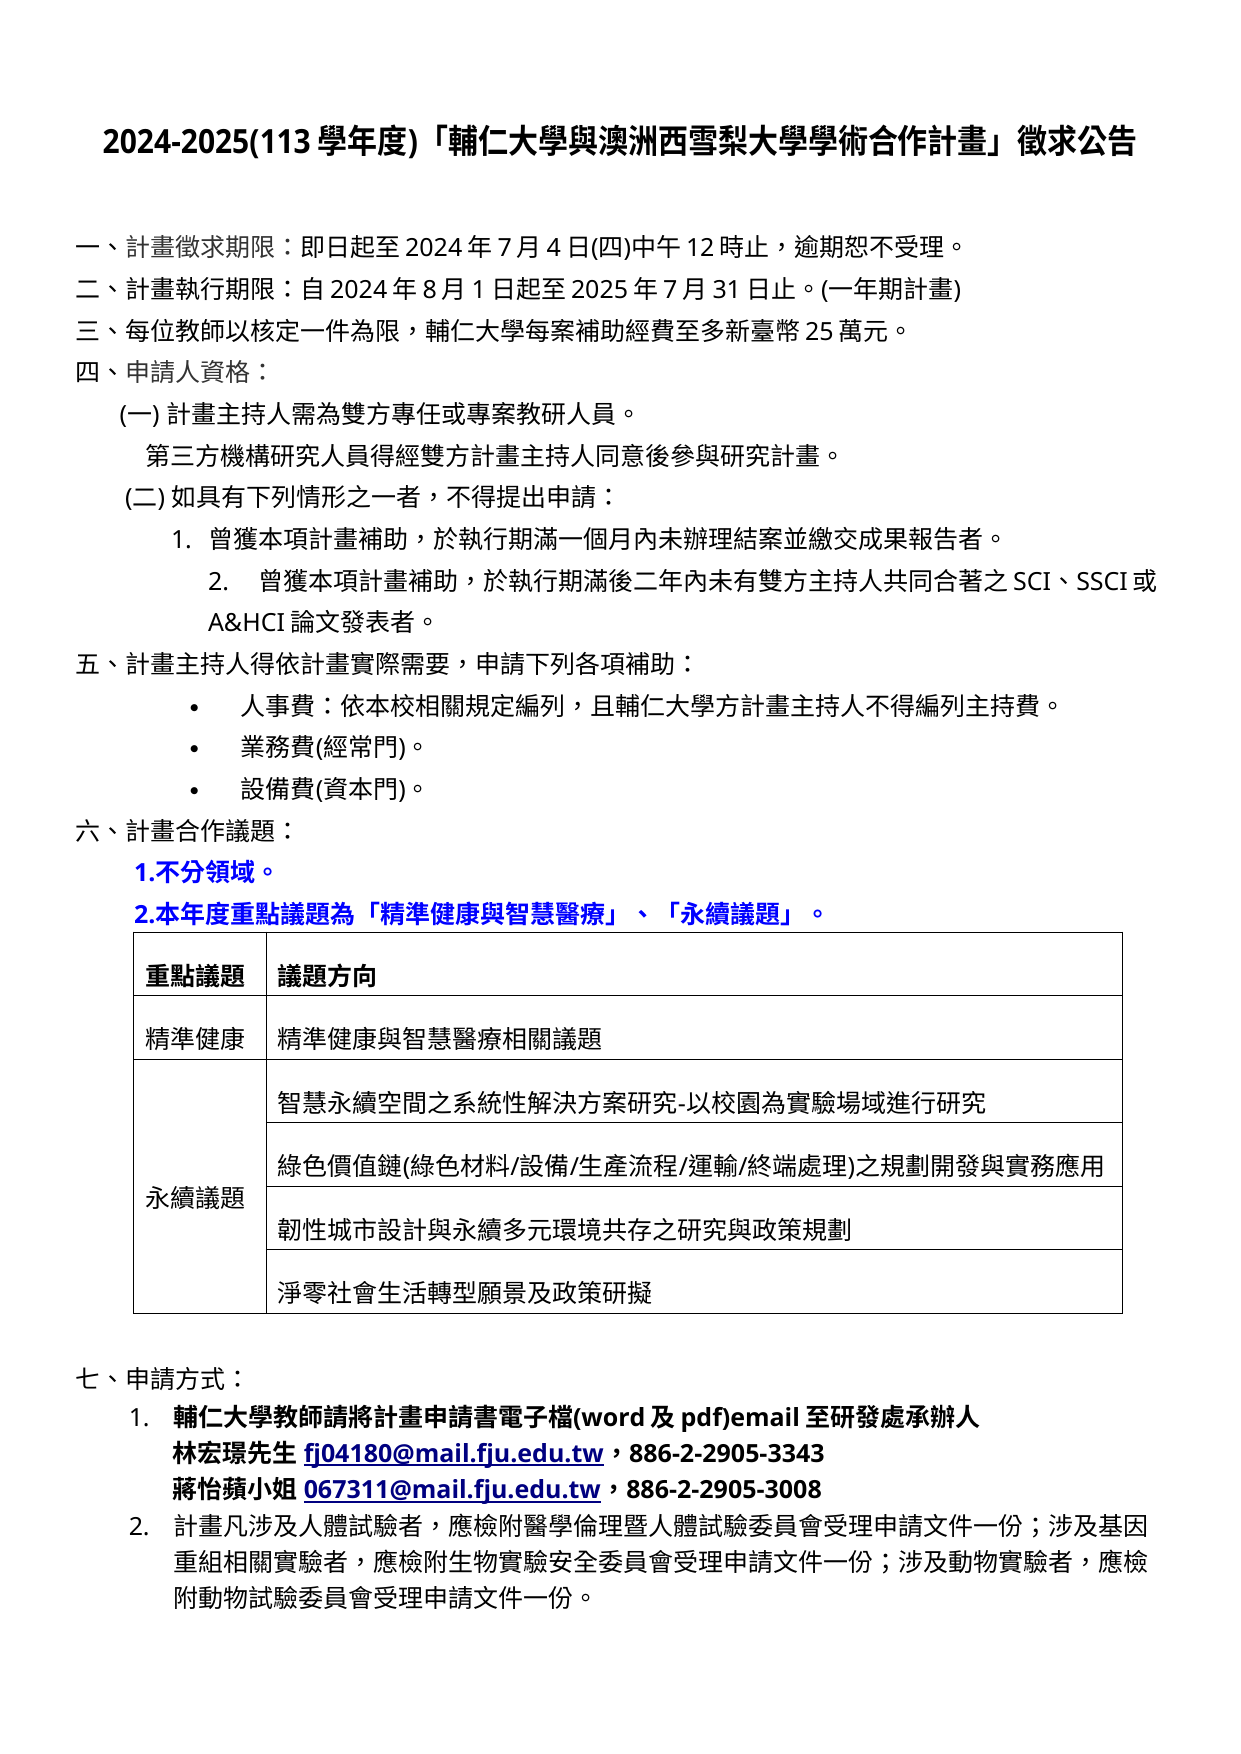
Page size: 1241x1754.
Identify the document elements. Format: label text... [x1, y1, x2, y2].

text 二、計畫執行期限：自2024年8月1日起至2025年7月31日止。(一年期計畫) [75, 265, 1165, 307]
text 2024-2025(113學年度)「輔仁大學與澳洲西雪梨大學學術合作計畫」徵求公告 [75, 114, 1165, 163]
table_cell 韌性城市設計與永續多元環境共存之研究與政策規劃 [267, 1187, 1122, 1249]
table_header 重點議題 [134, 933, 266, 995]
table_cell 精準健康 [134, 996, 266, 1059]
list 曾獲本項計畫補助，於執行期滿後二年內未有雙方主持人共同合著之SCI、SSCI或A&HCI論文發表者。 [208, 557, 1165, 640]
list 曾獲本項計畫補助，於執行期滿一個月內未辦理結案並繳交成果報告者。 [171, 515, 1165, 557]
list 業務費(經常門)。 [191, 723, 1165, 765]
text 五、計畫主持人得依計畫實際需要，申請下列各項補助： [75, 640, 1165, 682]
text 三、每位教師以核定一件為限，輔仁大學每案補助經費至多新臺幣25萬元。 [75, 307, 1165, 348]
text (一) 計畫主持人需為雙方專任或專案教研人員。 [119, 390, 1165, 432]
text (二) 如具有下列情形之一者，不得提出申請： [125, 473, 1165, 515]
text 林宏璟先生 fj04180@mail.fju.edu.tw，886-2-2905-3343 [173, 1433, 1165, 1470]
table_cell 永續議題 [134, 1060, 266, 1313]
table_header 議題方向 [267, 933, 1122, 995]
text 1.不分領域。 [134, 848, 1165, 890]
table_cell 智慧永續空間之系統性解決方案研究-以校園為實驗場域進行研究 [267, 1060, 1122, 1122]
list 計畫凡涉及人體試驗者，應檢附醫學倫理暨人體試驗委員會受理申請文件一份；涉及基因重組相關實驗者，應檢附生物實驗安全委員會受理申請文件一份；涉及動物實驗者，應檢附動物試驗委員會受理申請文件一份。 [128, 1506, 1165, 1615]
text 七、申請方式： [75, 1356, 1165, 1397]
list 輔仁大學教師請將計畫申請書電子檔(word及pdf)email至研發處承辦人 [128, 1397, 1165, 1433]
text 四、申請人資格： [75, 348, 1165, 390]
table_cell 淨零社會生活轉型願景及政策研擬 [267, 1250, 1122, 1313]
list 人事費：依本校相關規定編列，且輔仁大學方計畫主持人不得編列主持費。 [191, 682, 1165, 723]
list 設備費(資本門)。 [191, 765, 1165, 807]
text 第三方機構研究人員得經雙方計畫主持人同意後參與研究計畫。 [119, 432, 1165, 473]
text 蔣怡蘋小姐 067311@mail.fju.edu.tw，886-2-2905-3008 [173, 1470, 1165, 1506]
table_cell 精準健康與智慧醫療相關議題 [267, 996, 1122, 1059]
text 一、計畫徵求期限：即日起至2024年7月4日(四)中午12時止，逾期恕不受理。 [75, 223, 1165, 265]
table_cell 綠色價值鏈(綠色材料/設備/生產流程/運輸/終端處理)之規劃開發與實務應用 [267, 1123, 1122, 1186]
text 六、計畫合作議題： [75, 807, 1165, 848]
text 2.本年度重點議題為「精準健康與智慧醫療」、「永續議題」。 [84, 890, 1165, 932]
